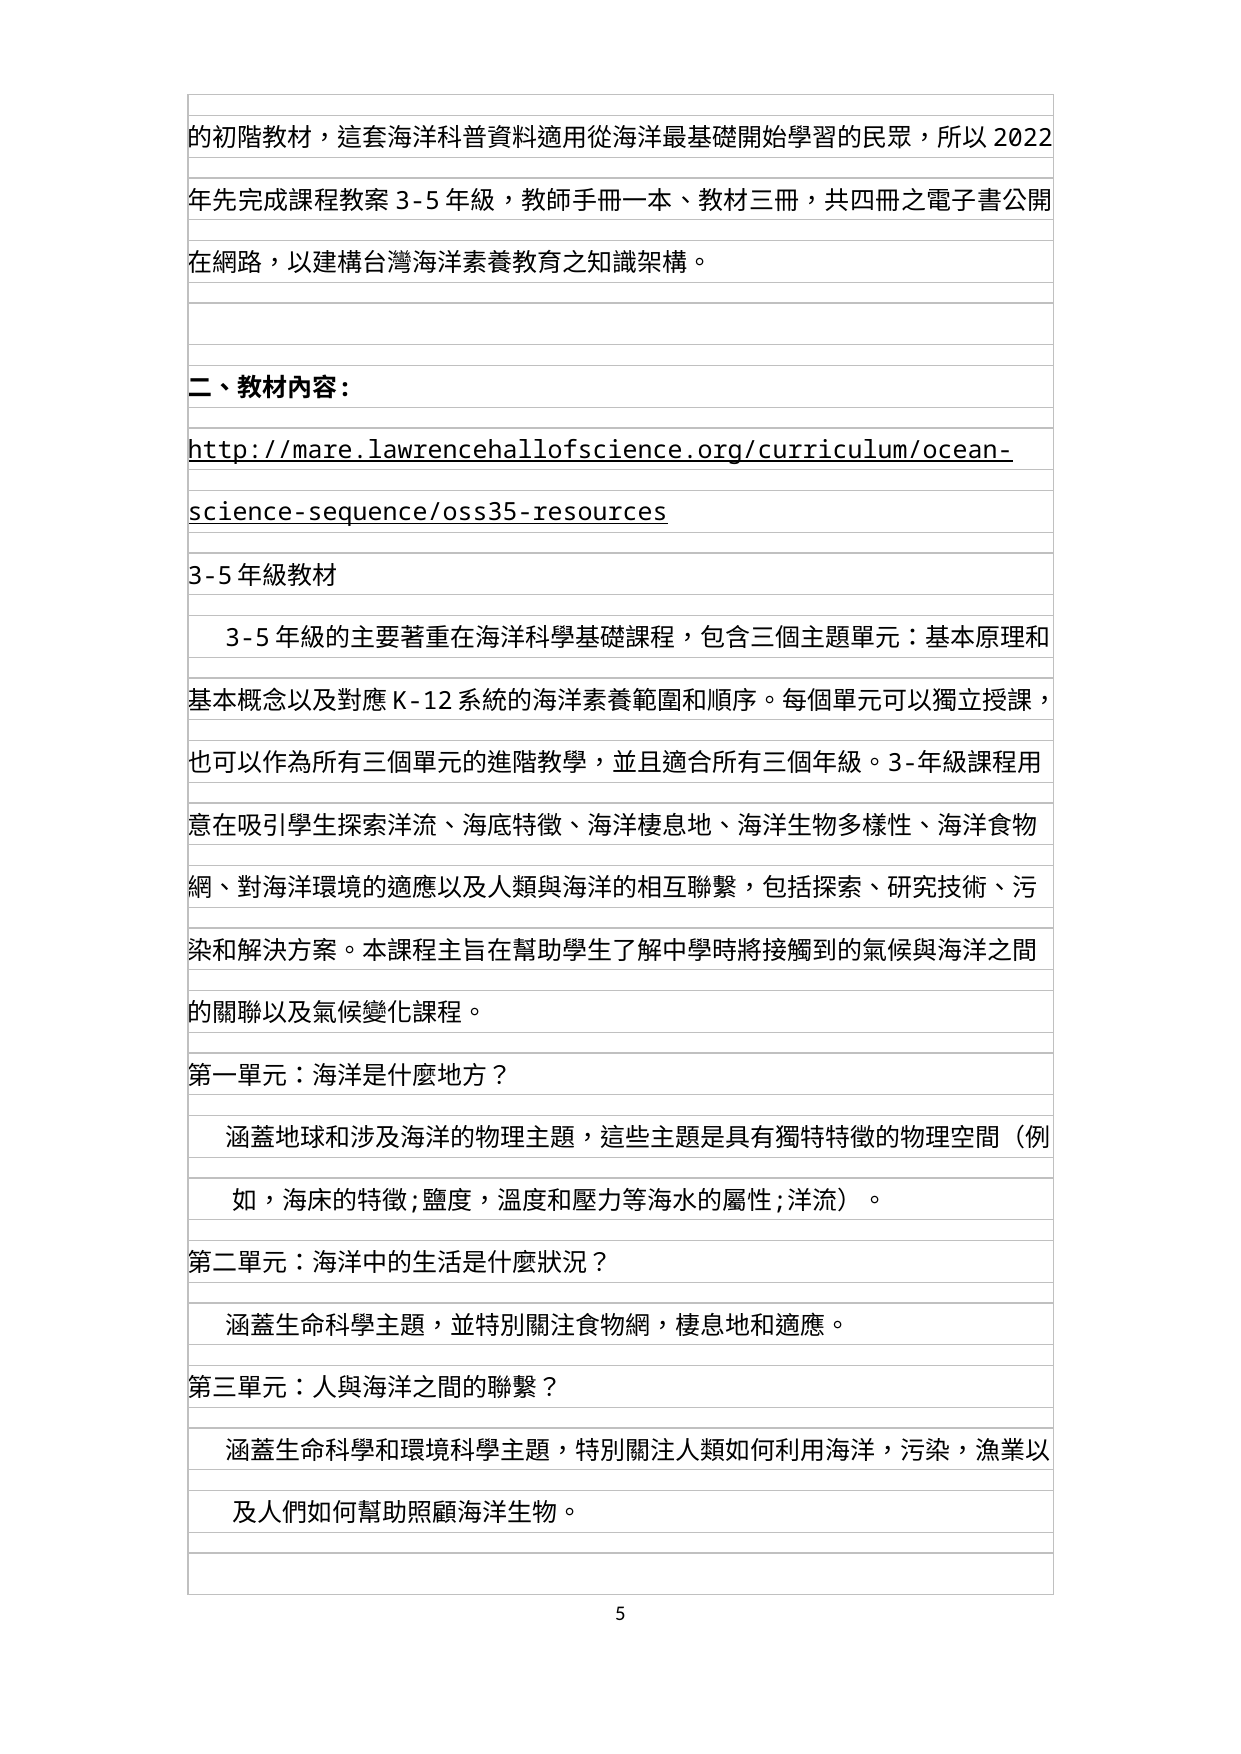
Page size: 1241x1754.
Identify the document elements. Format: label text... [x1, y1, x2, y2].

text 3-5年級的主要著重在海洋科學基礎課程，包含三個主題單元：基本原理和基本概念以及對應K-12系統的海洋素養範圍和順序。每個單元可以獨立授課，也可以作為所有三個單元的進階教學，並且適合所有三個年級。3-年級課程用意在吸引學生探索洋流、海底特徵、海洋棲息地、海洋生物多樣性、海洋食物網、對海洋環境的適應以及人類與海洋的相互聯繫，包括探索、研究技術、污染和解決方案。本課程主旨在幫助學生了解中學時將接觸到的氣候與海洋之間的關聯以及氣候變化課程。 [189, 908, 1053, 927]
text 3-5年級教材 [189, 554, 1053, 594]
text 的初階教材，這套海洋科普資料適用從海洋最基礎開始學習的民眾，所以2022 [189, 116, 1053, 157]
text [189, 220, 1053, 240]
text [189, 345, 1053, 365]
text [189, 1033, 1053, 1052]
text 涵蓋地球和涉及海洋的物理主題，這些主題是具有獨特特徵的物理空間（例 [225, 1116, 1053, 1157]
text 3-5年級的主要著重在海洋科學基礎課程，包含三個主題單元：基本原理和基本概念以及對應K-12系統的海洋素養範圍和順序。每個單元可以獨立授課，也可以作為所有三個單元的進階教學，並且適合所有三個年級。3-年級課程用意在吸引學生探索洋流、海底特徵、海洋棲息地、海洋生物多樣性、海洋食物網、對海洋環境的適應以及人類與海洋的相互聯繫，包括探索、研究技術、污染和解決方案。本課程主旨在幫助學生了解中學時將接觸到的氣候與海洋之間的關聯以及氣候變化課程。 [189, 866, 1053, 907]
text 及人們如何幫助照顧海洋生物。 [225, 1491, 1053, 1532]
text 如，海床的特徵;鹽度，溫度和壓力等海水的屬性;洋流）。 [225, 1179, 1053, 1219]
text http://mare.lawrencehallofscience.org/curriculum/ocean- [189, 429, 1053, 469]
text 3-5年級的主要著重在海洋科學基礎課程，包含三個主題單元：基本原理和基本概念以及對應K-12系統的海洋素養範圍和順序。每個單元可以獨立授課，也可以作為所有三個單元的進階教學，並且適合所有三個年級。3-年級課程用意在吸引學生探索洋流、海底特徵、海洋棲息地、海洋生物多樣性、海洋食物網、對海洋環境的適應以及人類與海洋的相互聯繫，包括探索、研究技術、污染和解決方案。本課程主旨在幫助學生了解中學時將接觸到的氣候與海洋之間的關聯以及氣候變化課程。 [189, 783, 1053, 802]
text 3-5年級的主要著重在海洋科學基礎課程，包含三個主題單元：基本原理和基本概念以及對應K-12系統的海洋素養範圍和順序。每個單元可以獨立授課，也可以作為所有三個單元的進階教學，並且適合所有三個年級。3-年級課程用意在吸引學生探索洋流、海底特徵、海洋棲息地、海洋生物多樣性、海洋食物網、對海洋環境的適應以及人類與海洋的相互聯繫，包括探索、研究技術、污染和解決方案。本課程主旨在幫助學生了解中學時將接觸到的氣候與海洋之間的關聯以及氣候變化課程。 [189, 991, 1053, 1032]
text 在網路，以建構台灣海洋素養教育之知識架構。 [189, 241, 1053, 282]
text [189, 1345, 1053, 1365]
text [189, 408, 1053, 427]
text 3-5年級的主要著重在海洋科學基礎課程，包含三個主題單元：基本原理和基本概念以及對應K-12系統的海洋素養範圍和順序。每個單元可以獨立授課，也可以作為所有三個單元的進階教學，並且適合所有三個年級。3-年級課程用意在吸引學生探索洋流、海底特徵、海洋棲息地、海洋生物多樣性、海洋食物網、對海洋環境的適應以及人類與海洋的相互聯繫，包括探索、研究技術、污染和解決方案。本課程主旨在幫助學生了解中學時將接觸到的氣候與海洋之間的關聯以及氣候變化課程。 [189, 845, 1053, 865]
text [189, 533, 1053, 552]
text 二、教材內容: [189, 366, 1053, 407]
text 第一單元：海洋是什麼地方？ [189, 1054, 1053, 1094]
text [225, 1158, 1053, 1177]
text 3-5年級的主要著重在海洋科學基礎課程，包含三個主題單元：基本原理和基本概念以及對應K-12系統的海洋素養範圍和順序。每個單元可以獨立授課，也可以作為所有三個單元的進階教學，並且適合所有三個年級。3-年級課程用意在吸引學生探索洋流、海底特徵、海洋棲息地、海洋生物多樣性、海洋食物網、對海洋環境的適應以及人類與海洋的相互聯繫，包括探索、研究技術、污染和解決方案。本課程主旨在幫助學生了解中學時將接觸到的氣候與海洋之間的關聯以及氣候變化課程。 [189, 616, 1053, 657]
text 3-5年級的主要著重在海洋科學基礎課程，包含三個主題單元：基本原理和基本概念以及對應K-12系統的海洋素養範圍和順序。每個單元可以獨立授課，也可以作為所有三個單元的進階教學，並且適合所有三個年級。3-年級課程用意在吸引學生探索洋流、海底特徵、海洋棲息地、海洋生物多樣性、海洋食物網、對海洋環境的適應以及人類與海洋的相互聯繫，包括探索、研究技術、污染和解決方案。本課程主旨在幫助學生了解中學時將接觸到的氣候與海洋之間的關聯以及氣候變化課程。 [189, 741, 1053, 782]
text science-sequence/oss35-resources [189, 491, 1053, 532]
text 第二單元：海洋中的生活是什麼狀況？ [189, 1241, 1053, 1282]
text [189, 1283, 1053, 1302]
text 涵蓋生命科學和環境科學主題，特別關注人類如何利用海洋，污染，漁業以 [225, 1429, 1053, 1469]
text [189, 95, 1053, 115]
text 3-5年級的主要著重在海洋科學基礎課程，包含三個主題單元：基本原理和基本概念以及對應K-12系統的海洋素養範圍和順序。每個單元可以獨立授課，也可以作為所有三個單元的進階教學，並且適合所有三個年級。3-年級課程用意在吸引學生探索洋流、海底特徵、海洋棲息地、海洋生物多樣性、海洋食物網、對海洋環境的適應以及人類與海洋的相互聯繫，包括探索、研究技術、污染和解決方案。本課程主旨在幫助學生了解中學時將接觸到的氣候與海洋之間的關聯以及氣候變化課程。 [189, 804, 1053, 844]
text 3-5年級的主要著重在海洋科學基礎課程，包含三個主題單元：基本原理和基本概念以及對應K-12系統的海洋素養範圍和順序。每個單元可以獨立授課，也可以作為所有三個單元的進階教學，並且適合所有三個年級。3-年級課程用意在吸引學生探索洋流、海底特徵、海洋棲息地、海洋生物多樣性、海洋食物網、對海洋環境的適應以及人類與海洋的相互聯繫，包括探索、研究技術、污染和解決方案。本課程主旨在幫助學生了解中學時將接觸到的氣候與海洋之間的關聯以及氣候變化課程。 [189, 679, 1053, 719]
text 3-5年級的主要著重在海洋科學基礎課程，包含三個主題單元：基本原理和基本概念以及對應K-12系統的海洋素養範圍和順序。每個單元可以獨立授課，也可以作為所有三個單元的進階教學，並且適合所有三個年級。3-年級課程用意在吸引學生探索洋流、海底特徵、海洋棲息地、海洋生物多樣性、海洋食物網、對海洋環境的適應以及人類與海洋的相互聯繫，包括探索、研究技術、污染和解決方案。本課程主旨在幫助學生了解中學時將接觸到的氣候與海洋之間的關聯以及氣候變化課程。 [189, 595, 1053, 615]
text 第三單元：人與海洋之間的聯繫？ [189, 1366, 1053, 1407]
text [189, 158, 1053, 177]
text [189, 470, 1053, 490]
text 3-5年級的主要著重在海洋科學基礎課程，包含三個主題單元：基本原理和基本概念以及對應K-12系統的海洋素養範圍和順序。每個單元可以獨立授課，也可以作為所有三個單元的進階教學，並且適合所有三個年級。3-年級課程用意在吸引學生探索洋流、海底特徵、海洋棲息地、海洋生物多樣性、海洋食物網、對海洋環境的適應以及人類與海洋的相互聯繫，包括探索、研究技術、污染和解決方案。本課程主旨在幫助學生了解中學時將接觸到的氣候與海洋之間的關聯以及氣候變化課程。 [189, 720, 1053, 740]
text 3-5年級的主要著重在海洋科學基礎課程，包含三個主題單元：基本原理和基本概念以及對應K-12系統的海洋素養範圍和順序。每個單元可以獨立授課，也可以作為所有三個單元的進階教學，並且適合所有三個年級。3-年級課程用意在吸引學生探索洋流、海底特徵、海洋棲息地、海洋生物多樣性、海洋食物網、對海洋環境的適應以及人類與海洋的相互聯繫，包括探索、研究技術、污染和解決方案。本課程主旨在幫助學生了解中學時將接觸到的氣候與海洋之間的關聯以及氣候變化課程。 [189, 658, 1053, 677]
text 年先完成課程教案3-5年級，教師手冊一本、教材三冊，共四冊之電子書公開 [189, 179, 1053, 219]
text 涵蓋生命科學主題，並特別關注食物網，棲息地和適應。 [189, 1304, 1053, 1344]
text 3-5年級的主要著重在海洋科學基礎課程，包含三個主題單元：基本原理和基本概念以及對應K-12系統的海洋素養範圍和順序。每個單元可以獨立授課，也可以作為所有三個單元的進階教學，並且適合所有三個年級。3-年級課程用意在吸引學生探索洋流、海底特徵、海洋棲息地、海洋生物多樣性、海洋食物網、對海洋環境的適應以及人類與海洋的相互聯繫，包括探索、研究技術、污染和解決方案。本課程主旨在幫助學生了解中學時將接觸到的氣候與海洋之間的關聯以及氣候變化課程。 [189, 970, 1053, 990]
text [189, 1220, 1053, 1240]
text [225, 1408, 1053, 1427]
text [225, 1095, 1053, 1115]
text 3-5年級的主要著重在海洋科學基礎課程，包含三個主題單元：基本原理和基本概念以及對應K-12系統的海洋素養範圍和順序。每個單元可以獨立授課，也可以作為所有三個單元的進階教學，並且適合所有三個年級。3-年級課程用意在吸引學生探索洋流、海底特徵、海洋棲息地、海洋生物多樣性、海洋食物網、對海洋環境的適應以及人類與海洋的相互聯繫，包括探索、研究技術、污染和解決方案。本課程主旨在幫助學生了解中學時將接觸到的氣候與海洋之間的關聯以及氣候變化課程。 [189, 929, 1053, 969]
text [225, 1470, 1053, 1490]
